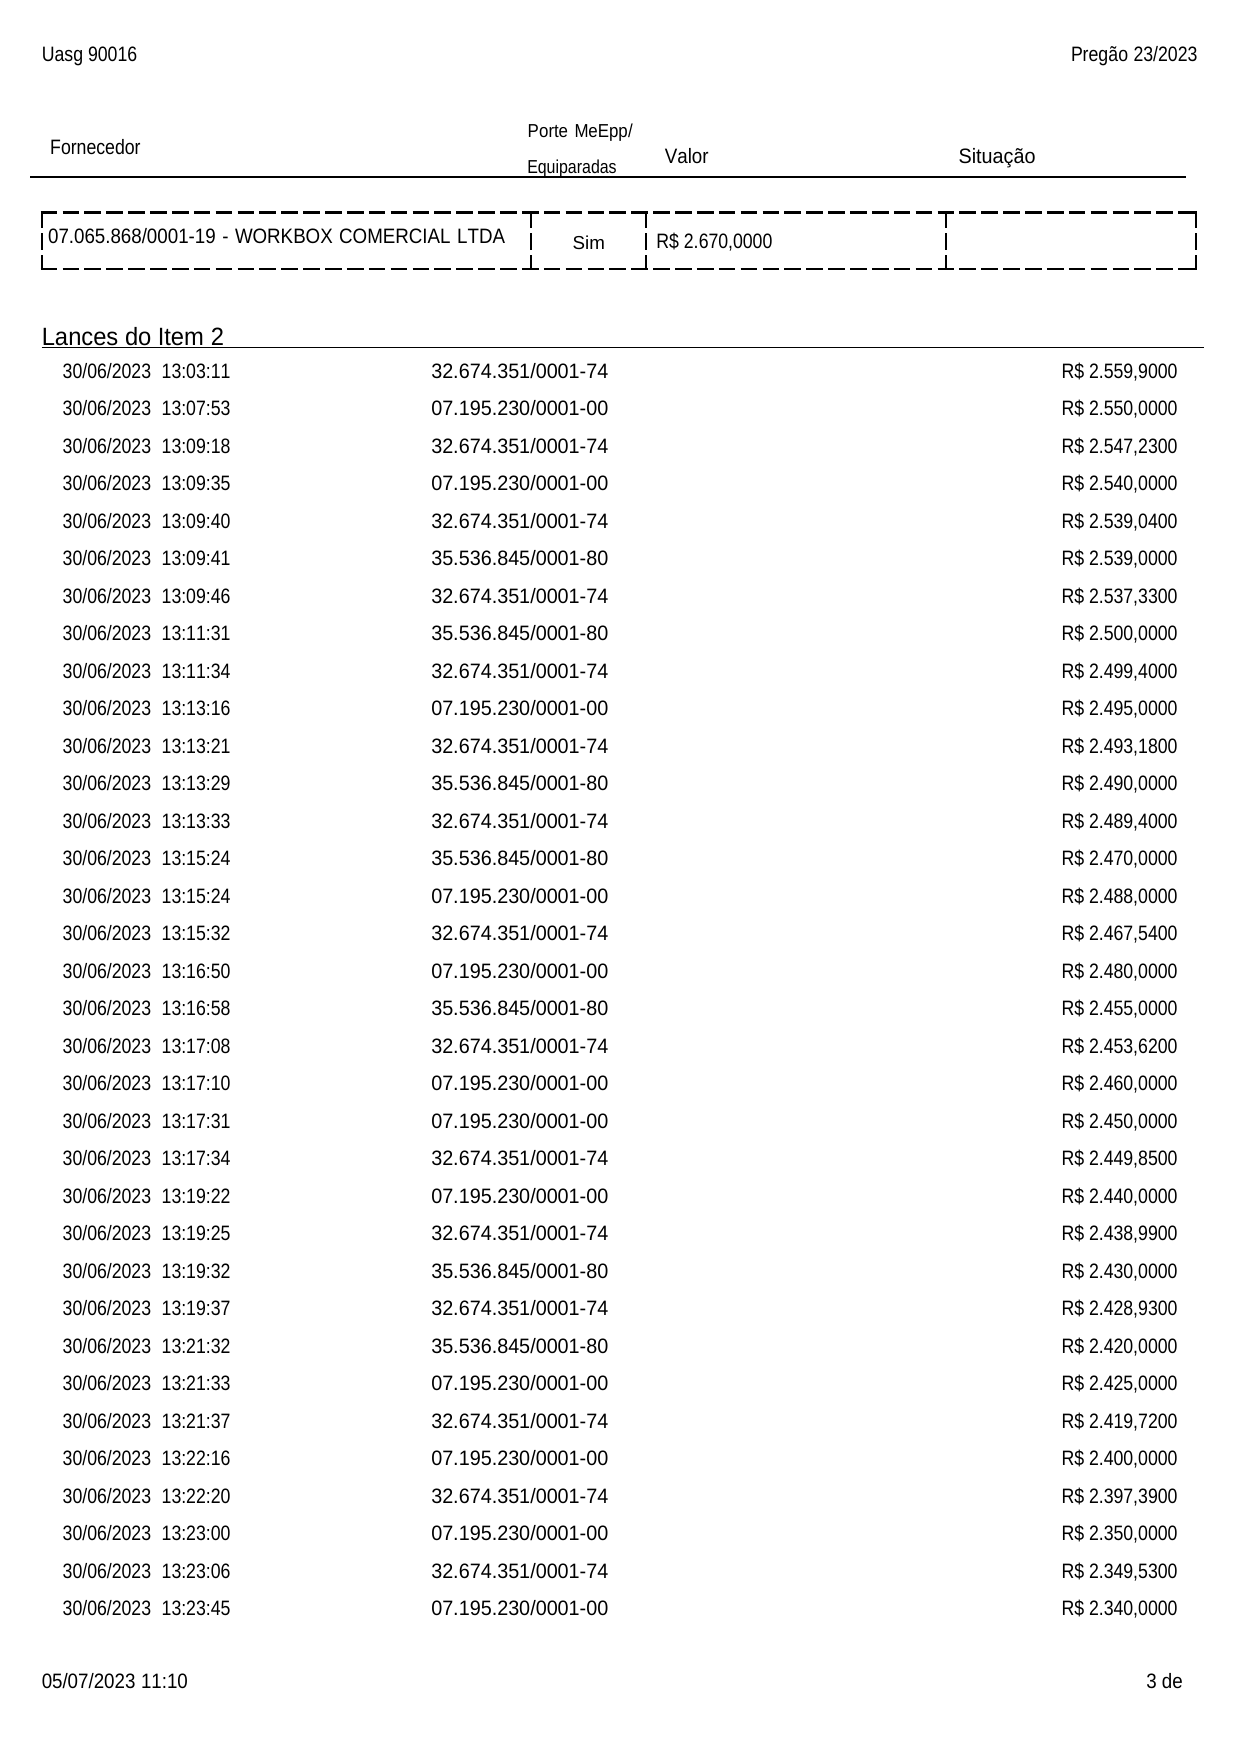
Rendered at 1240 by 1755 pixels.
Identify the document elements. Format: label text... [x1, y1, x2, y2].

table_cell 32.674.351/0001-74 [331, 1553, 826, 1591]
text Equiparadas Valor Situação [527, 141, 1217, 169]
table_cell R$ 2.460,0000 [826, 1066, 1183, 1103]
table_cell 30/06/2023 13:19:32 [57, 1253, 331, 1291]
table_cell 30/06/2023 13:11:31 [57, 616, 331, 653]
table_cell R$ 2.493,1800 [826, 728, 1183, 766]
table_cell R$ 2.350,0000 [826, 1516, 1183, 1553]
table_cell 07.195.230/0001-00 [331, 1516, 826, 1553]
table_cell 35.536.845/0001-80 [331, 616, 826, 653]
table_cell 32.674.351/0001-74 [331, 1478, 826, 1516]
table_cell R$ 2.500,0000 [826, 616, 1183, 653]
table_cell 35.536.845/0001-80 [331, 541, 826, 578]
table_cell 32.674.351/0001-74 [331, 1403, 826, 1441]
table_cell 32.674.351/0001-74 [331, 653, 826, 691]
table_cell R$ 2.495,0000 [826, 691, 1183, 728]
table_cell 32.674.351/0001-74 [331, 1141, 826, 1178]
table_cell R$ 2.539,0400 [826, 503, 1183, 541]
table_cell 32.674.351/0001-74 [331, 728, 826, 766]
table_cell R$ 2.540,0000 [826, 466, 1183, 503]
table_header R$ 2.559,9000 [826, 355, 1183, 391]
table_cell 30/06/2023 13:09:18 [57, 428, 331, 466]
table_cell 30/06/2023 13:22:20 [57, 1478, 331, 1516]
table_header 32.674.351/0001-74 [331, 355, 826, 391]
table_cell R$ 2.490,0000 [826, 766, 1183, 803]
table_cell R$ 2.340,0000 [826, 1591, 1183, 1630]
table_cell R$ 2.455,0000 [826, 991, 1183, 1028]
table_cell 30/06/2023 13:16:50 [57, 953, 331, 991]
table_cell 30/06/2023 13:17:31 [57, 1103, 331, 1141]
table_cell R$ 2.440,0000 [826, 1178, 1183, 1216]
table_cell 32.674.351/0001-74 [331, 1291, 826, 1328]
table_cell 30/06/2023 13:19:37 [57, 1291, 331, 1328]
table_cell 07.195.230/0001-00 [331, 953, 826, 991]
table_header Sim [531, 211, 646, 268]
table_cell R$ 2.470,0000 [826, 841, 1183, 878]
table_cell 30/06/2023 13:17:34 [57, 1141, 331, 1178]
table_cell 30/06/2023 13:11:34 [57, 653, 331, 691]
table_cell R$ 2.499,4000 [826, 653, 1183, 691]
table_cell 30/06/2023 13:15:24 [57, 878, 331, 916]
table_cell R$ 2.480,0000 [826, 953, 1183, 991]
table_cell 30/06/2023 13:19:22 [57, 1178, 331, 1216]
table_cell 30/06/2023 13:21:37 [57, 1403, 331, 1441]
table_cell R$ 2.397,3900 [826, 1478, 1183, 1516]
table_cell 30/06/2023 13:13:21 [57, 728, 331, 766]
table_cell 35.536.845/0001-80 [331, 766, 826, 803]
table_cell 30/06/2023 13:13:29 [57, 766, 331, 803]
table_cell R$ 2.467,5400 [826, 916, 1183, 953]
table_cell 07.195.230/0001-00 [331, 1103, 826, 1141]
table_cell 30/06/2023 13:23:00 [57, 1516, 331, 1553]
table_cell R$ 2.420,0000 [826, 1328, 1183, 1366]
table_header 07.065.868/0001-19 - WORKBOX COMERCIAL LTDA [42, 211, 531, 268]
table_cell 30/06/2023 13:09:41 [57, 541, 331, 578]
table_cell 32.674.351/0001-74 [331, 428, 826, 466]
table_cell 32.674.351/0001-74 [331, 916, 826, 953]
table_cell 30/06/2023 13:23:45 [57, 1591, 331, 1630]
table_cell 07.195.230/0001-00 [331, 691, 826, 728]
table_header R$ 2.670,0000 [646, 211, 946, 268]
table_cell R$ 2.488,0000 [826, 878, 1183, 916]
table_cell 07.195.230/0001-00 [331, 878, 826, 916]
text Porte MeEpp/ [525, 125, 635, 141]
table_cell R$ 2.453,6200 [826, 1028, 1183, 1066]
table_cell R$ 2.400,0000 [826, 1441, 1183, 1478]
table_cell 30/06/2023 13:21:32 [57, 1328, 331, 1366]
table_cell R$ 2.489,4000 [826, 803, 1183, 841]
table_cell 30/06/2023 13:09:46 [57, 578, 331, 616]
table_header [946, 211, 1196, 268]
table_cell R$ 2.539,0000 [826, 541, 1183, 578]
table_cell 32.674.351/0001-74 [331, 1028, 826, 1066]
table_cell 30/06/2023 13:22:16 [57, 1441, 331, 1478]
table_cell R$ 2.547,2300 [826, 428, 1183, 466]
table_cell 07.195.230/0001-00 [331, 1366, 826, 1403]
table_cell 07.195.230/0001-00 [331, 1178, 826, 1216]
table_cell 30/06/2023 13:17:10 [57, 1066, 331, 1103]
table_cell R$ 2.419,7200 [826, 1403, 1183, 1441]
table_cell 30/06/2023 13:13:33 [57, 803, 331, 841]
table_cell 07.195.230/0001-00 [331, 466, 826, 503]
table_cell 35.536.845/0001-80 [331, 1328, 826, 1366]
table_cell R$ 2.438,9900 [826, 1216, 1183, 1253]
table_cell R$ 2.425,0000 [826, 1366, 1183, 1403]
table_cell 30/06/2023 13:15:24 [57, 841, 331, 878]
text Fornecedor [50, 138, 142, 159]
table_cell 32.674.351/0001-74 [331, 803, 826, 841]
table_cell 07.195.230/0001-00 [331, 1066, 826, 1103]
table_cell 30/06/2023 13:19:25 [57, 1216, 331, 1253]
table_cell 32.674.351/0001-74 [331, 503, 826, 541]
table_cell 35.536.845/0001-80 [331, 841, 826, 878]
table_cell 32.674.351/0001-74 [331, 578, 826, 616]
table_cell R$ 2.428,9300 [826, 1291, 1183, 1328]
table_cell 35.536.845/0001-80 [331, 1253, 826, 1291]
text Lances do Item 2 [42, 322, 1217, 351]
table_cell 30/06/2023 13:09:35 [57, 466, 331, 503]
table_cell 07.195.230/0001-00 [331, 391, 826, 428]
table_cell 30/06/2023 13:16:58 [57, 991, 331, 1028]
table_cell 30/06/2023 13:15:32 [57, 916, 331, 953]
table_cell 30/06/2023 13:21:33 [57, 1366, 331, 1403]
table_header 30/06/2023 13:03:11 [57, 355, 331, 391]
table_cell R$ 2.550,0000 [826, 391, 1183, 428]
table_cell 32.674.351/0001-74 [331, 1216, 826, 1253]
table_cell R$ 2.430,0000 [826, 1253, 1183, 1291]
table_cell 30/06/2023 13:23:06 [57, 1553, 331, 1591]
table_cell 35.536.845/0001-80 [331, 991, 826, 1028]
table_cell R$ 2.449,8500 [826, 1141, 1183, 1178]
table_cell R$ 2.349,5300 [826, 1553, 1183, 1591]
table_cell 07.195.230/0001-00 [331, 1591, 826, 1630]
table_cell 30/06/2023 13:13:16 [57, 691, 331, 728]
table_cell R$ 2.537,3300 [826, 578, 1183, 616]
table_cell R$ 2.450,0000 [826, 1103, 1183, 1141]
table_cell 30/06/2023 13:07:53 [57, 391, 331, 428]
table_cell 30/06/2023 13:09:40 [57, 503, 331, 541]
table_cell 07.195.230/0001-00 [331, 1441, 826, 1478]
table_cell 30/06/2023 13:17:08 [57, 1028, 331, 1066]
